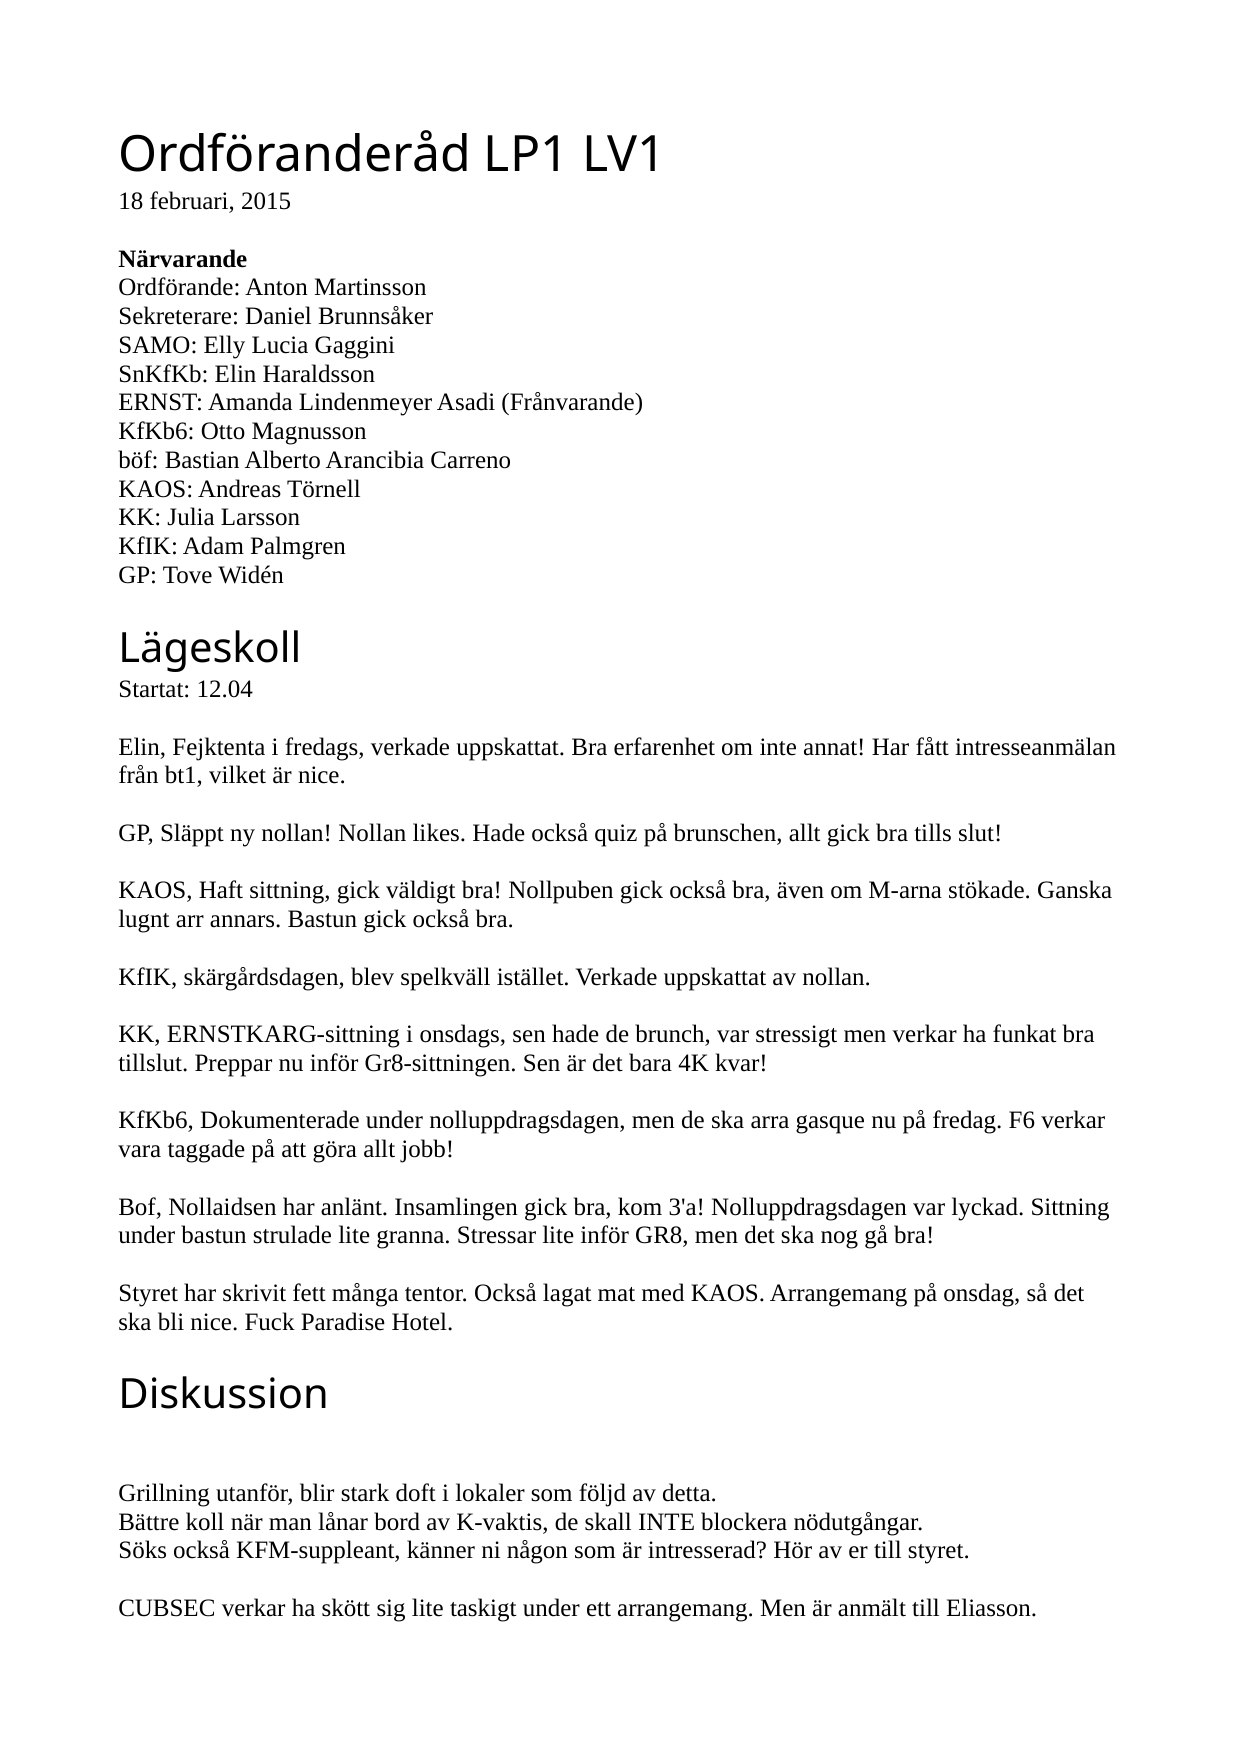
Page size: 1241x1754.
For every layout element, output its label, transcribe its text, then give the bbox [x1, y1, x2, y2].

text Lägeskoll [118, 617, 1122, 674]
text Styret har skrivit fett många tentor. Också lagat mat med KAOS. Arrangemang på onsdag, så det ska bli nice. Fuck Paradise Hotel. [118, 1278, 1122, 1364]
text CUBSEC verkar ha skött sig lite taskigt under ett arrangemang. Men är anmält till Eliasson. [118, 1593, 1122, 1622]
text KK: Julia Larsson [118, 502, 1122, 531]
text KfIK: Adam Palmgren [118, 531, 1122, 560]
text SnKfKb: Elin Haraldsson [118, 359, 1122, 387]
text GP, Släppt ny nollan! Nollan likes. Hade också quiz på brunschen, allt gick bra tills slut! [118, 818, 1122, 847]
text KAOS: Andreas Törnell [118, 474, 1122, 502]
text Startat: 12.04 [118, 674, 1122, 703]
text Elin, Fejktenta i fredags, verkade uppskattat. Bra erfarenhet om inte annat! Har fått intresseanmälan från bt1, vilket är nice. [118, 732, 1122, 789]
text SAMO: Elly Lucia Gaggini [118, 330, 1122, 359]
text Grillning utanför, blir stark doft i lokaler som följd av detta. Bättre koll när man lånar bord av K-vaktis, de skall INTE blockera nödutgångar. [118, 1478, 1122, 1535]
text KfIK, skärgårdsdagen, blev spelkväll istället. Verkade uppskattat av nollan. [118, 962, 1122, 991]
text Ordföranderåd LP1 LV1 [118, 118, 1122, 186]
text KK, ERNSTKARG-sittning i onsdags, sen hade de brunch, var stressigt men verkar ha funkat bra tillslut. Preppar nu inför Gr8-sittningen. Sen är det bara 4K kvar! [118, 1019, 1122, 1077]
text KfKb6: Otto Magnusson [118, 416, 1122, 445]
text Ordförande: Anton Martinsson [118, 272, 1122, 301]
text Närvarande [118, 244, 1122, 272]
text Bof, Nollaidsen har anlänt. Insamlingen gick bra, kom 3'a! Nolluppdragsdagen var lyckad. Sittning under bastun strulade lite granna. Stressar lite inför GR8, men det ska nog gå bra! [118, 1192, 1122, 1249]
text GP: Tove Widén [118, 560, 1122, 589]
text böf: Bastian Alberto Arancibia Carreno [118, 445, 1122, 474]
text Sekreterare: Daniel Brunnsåker [118, 301, 1122, 330]
text Söks också KFM-suppleant, känner ni någon som är intresserad? Hör av er till styret. [118, 1535, 1122, 1564]
text KfKb6, Dokumenterade under nolluppdragsdagen, men de ska arra gasque nu på fredag. F6 verkar vara taggade på att göra allt jobb! [118, 1106, 1122, 1163]
text KAOS, Haft sittning, gick väldigt bra! Nollpuben gick också bra, även om M-arna stökade. Ganska lugnt arr annars. Bastun gick också bra. [118, 876, 1122, 933]
text ERNST: Amanda Lindenmeyer Asadi (Frånvarande) [118, 387, 1122, 416]
text Diskussion [118, 1364, 1122, 1421]
text 18 februari, 2015 [118, 186, 1122, 215]
